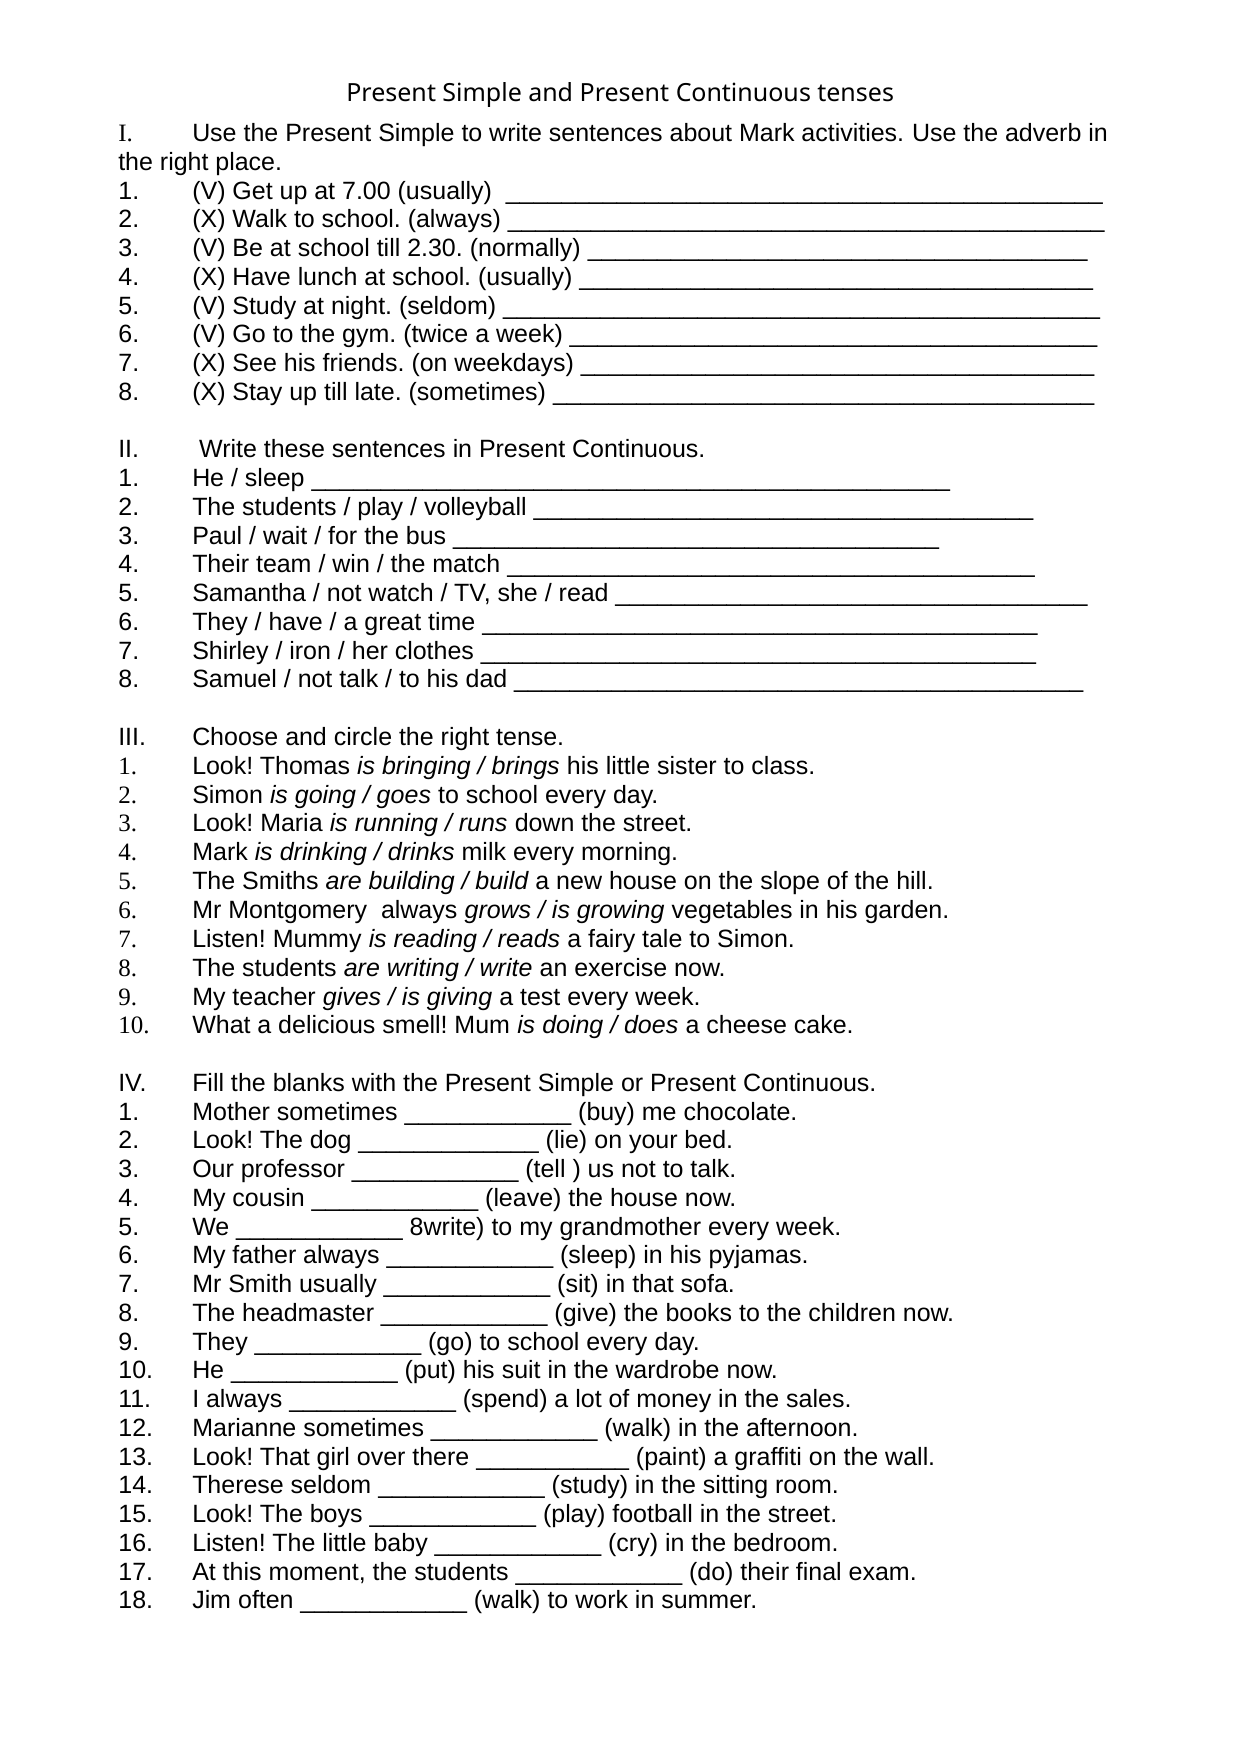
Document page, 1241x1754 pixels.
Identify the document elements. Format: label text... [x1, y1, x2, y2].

list Their team / win / the match ______________________________________ [118, 549, 1122, 578]
list Look! The boys ____________ (play) football in the street. [118, 1499, 1122, 1528]
list Look! Thomas is bringing / brings his little sister to class. [118, 751, 1122, 779]
list Choose and circle the right tense. [118, 722, 1122, 751]
list Listen! The little baby ____________ (cry) in the bedroom. [118, 1528, 1122, 1557]
list What a delicious smell! Mum is doing / does a cheese cake. [118, 1010, 1122, 1039]
list (V) Get up at 7.00 (usually) ___________________________________________ [118, 176, 1122, 204]
list My teacher gives / is giving a test every week. [118, 982, 1122, 1010]
list Use the Present Simple to write sentences about Mark activities. Use the adverb in the right place. [118, 118, 1122, 176]
list We ____________ 8write) to my grandmother every week. [118, 1212, 1122, 1241]
list The students / play / volleyball ____________________________________ [118, 492, 1122, 521]
list Samuel / not talk / to his dad _________________________________________ [118, 664, 1122, 693]
list The headmaster ____________ (give) the books to the children now. [118, 1298, 1122, 1327]
list Marianne sometimes ____________ (walk) in the afternoon. [118, 1413, 1122, 1442]
list I always ____________ (spend) a lot of money in the sales. [118, 1384, 1122, 1413]
list My cousin ____________ (leave) the house now. [118, 1183, 1122, 1212]
list He / sleep ______________________________________________ [118, 463, 1122, 492]
list Shirley / iron / her clothes ________________________________________ [118, 636, 1122, 664]
list Mr Smith usually ____________ (sit) in that sofa. [118, 1269, 1122, 1298]
list Mr Montgomery always grows / is growing vegetables in his garden. [118, 895, 1122, 924]
list (V) Study at night. (seldom) ___________________________________________ [118, 291, 1122, 319]
list Jim often ____________ (walk) to work in summer. [118, 1586, 1122, 1614]
list He ____________ (put) his suit in the wardrobe now. [118, 1356, 1122, 1384]
list The students are writing / write an exercise now. [118, 953, 1122, 982]
list (X) See his friends. (on weekdays) _____________________________________ [118, 348, 1122, 377]
list The Smiths are building / build a new house on the slope of the hill. [118, 866, 1122, 895]
list (X) Stay up till late. (sometimes) _______________________________________ [118, 377, 1122, 406]
list (V) Go to the gym. (twice a week) ______________________________________ [118, 319, 1122, 348]
list At this moment, the students ____________ (do) their final exam. [118, 1557, 1122, 1586]
list Look! Maria is running / runs down the street. [118, 808, 1122, 837]
list Our professor ____________ (tell ) us not to talk. [118, 1154, 1122, 1183]
list My father always ____________ (sleep) in his pyjamas. [118, 1241, 1122, 1269]
list (X) Have lunch at school. (usually) _____________________________________ [118, 262, 1122, 291]
list They ____________ (go) to school every day. [118, 1327, 1122, 1356]
list Look! That girl over there ___________ (paint) a graffiti on the wall. [118, 1442, 1122, 1471]
list Fill the blanks with the Present Simple or Present Continuous. [118, 1068, 1122, 1097]
list Simon is going / goes to school every day. [118, 779, 1122, 808]
list Paul / wait / for the bus ___________________________________ [118, 521, 1122, 549]
list Therese seldom ____________ (study) in the sitting room. [118, 1471, 1122, 1499]
list Mother sometimes ____________ (buy) me chocolate. [118, 1097, 1122, 1126]
list Samantha / not watch / TV, she / read __________________________________ [118, 578, 1122, 607]
list Write these sentences in Present Continuous. [118, 434, 1122, 463]
list Mark is drinking / drinks milk every morning. [118, 837, 1122, 866]
list They / have / a great time ________________________________________ [118, 607, 1122, 636]
list (X) Walk to school. (always) ___________________________________________ [118, 204, 1122, 233]
list (V) Be at school till 2.30. (normally) ____________________________________ [118, 233, 1122, 262]
list Look! The dog _____________ (lie) on your bed. [118, 1126, 1122, 1154]
list Listen! Mummy is reading / reads a fairy tale to Simon. [118, 924, 1122, 953]
